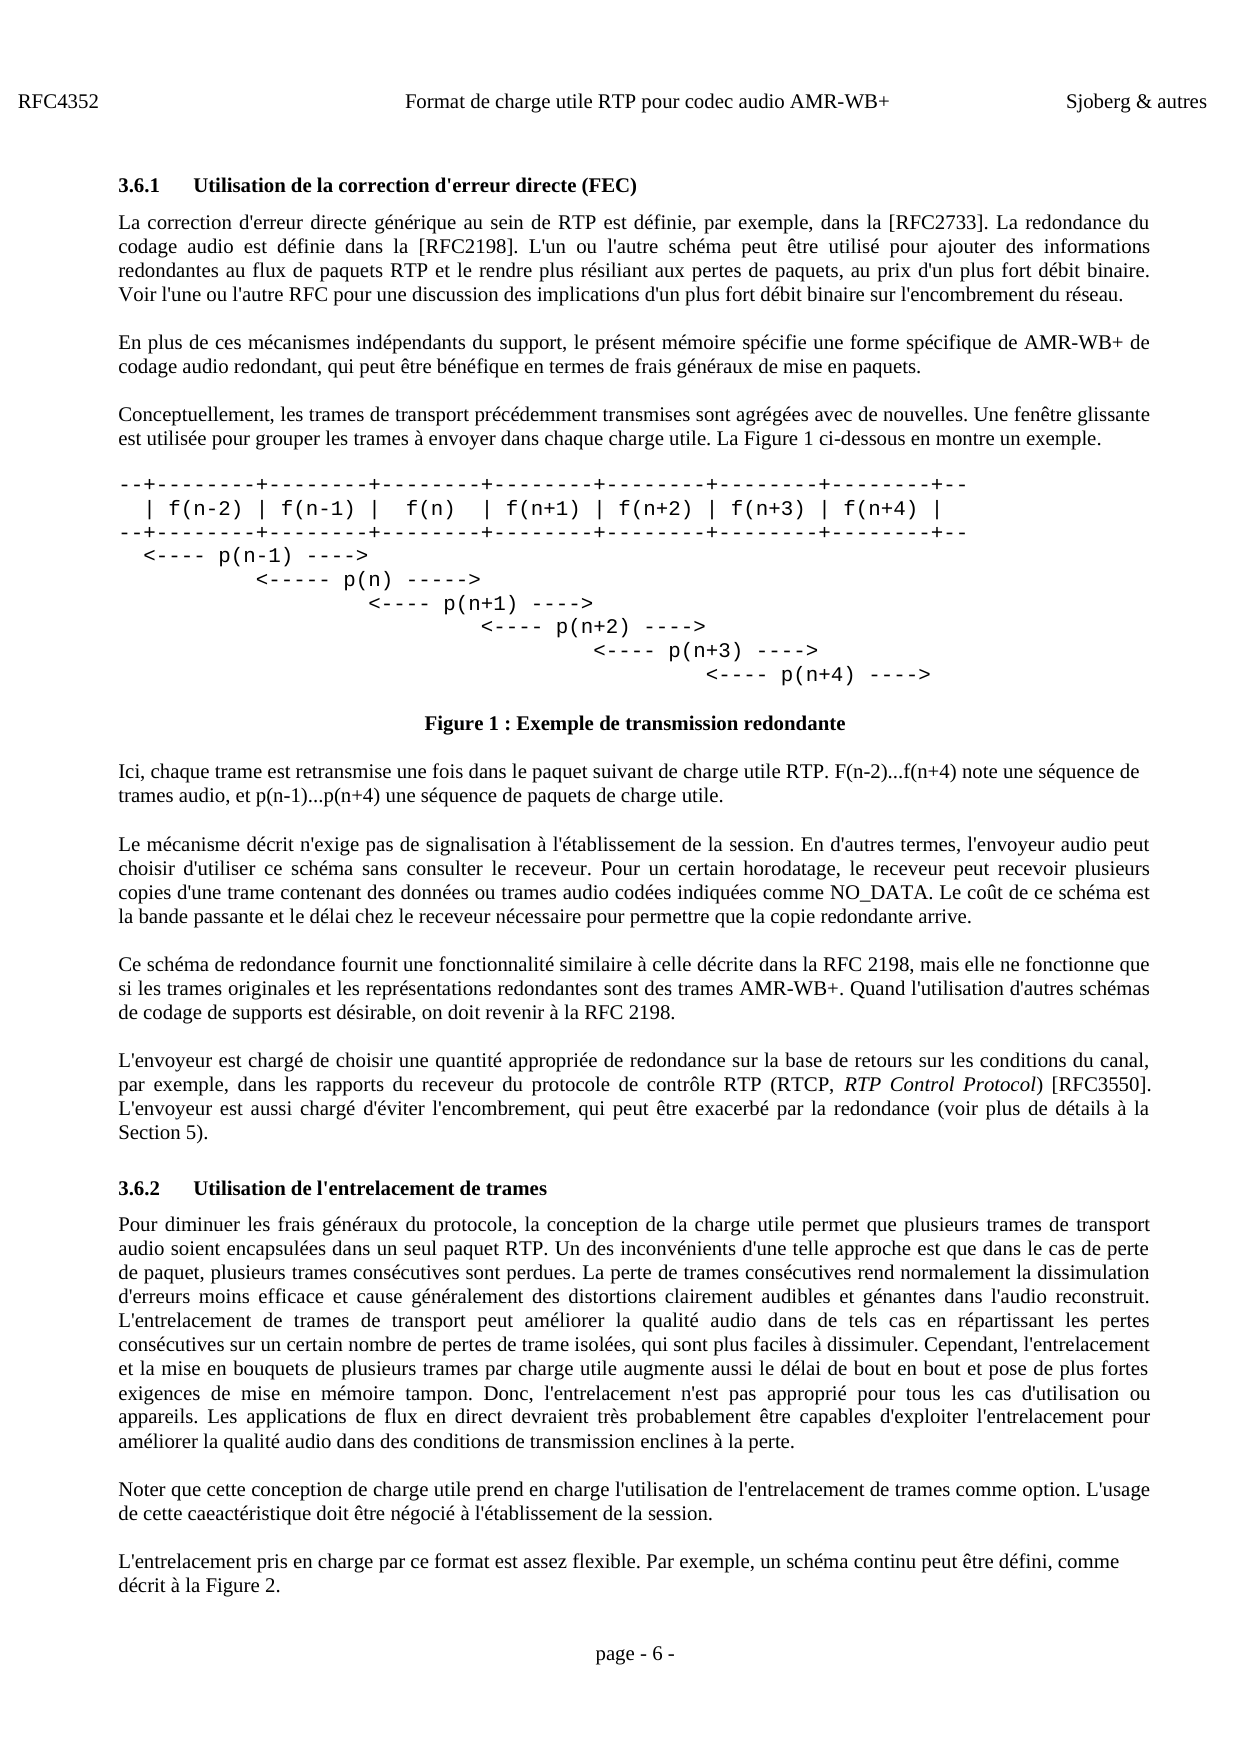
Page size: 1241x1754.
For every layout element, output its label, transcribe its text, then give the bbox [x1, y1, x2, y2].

text <----- p(n) -----> [118, 569, 1152, 593]
text Ce schéma de redondance fournit une fonctionnalité similaire à celle décrite dans la RFC 2198, mais elle ne fonctionne que si les trames originales et les représentations redondantes sont des trames AMR-WB+. Quand l'utilisation d'autres schémas de codage de supports est désirable, on doit revenir à la RFC 2198. [118, 952, 1152, 1024]
text <---- p(n+4) ----> [118, 663, 1152, 687]
text --+--------+--------+--------+--------+--------+--------+--------+-- [118, 474, 1152, 498]
text L'entrelacement pris en charge par ce format est assez flexible. Par exemple, un schéma continu peut être défini, comme décrit à la Figure 2. [118, 1549, 1152, 1597]
text <---- p(n+3) ----> [118, 640, 1152, 663]
text Ici, chaque trame est retransmise une fois dans le paquet suivant de charge utile RTP. F(n-2)...f(n+4) note une séquence de trames audio, et p(n-1)...p(n+4) une séquence de paquets de charge utile. [118, 759, 1152, 807]
text | f(n-2) | f(n-1) | f(n) | f(n+1) | f(n+2) | f(n+3) | f(n+4) | [118, 498, 1152, 522]
text L'envoyeur est chargé de choisir une quantité appropriée de redondance sur la base de retours sur les conditions du canal, par exemple, dans les rapports du receveur du protocole de contrôle RTP (RTCP, RTP Control Protocol) [RFC3550]. L'envoyeur est aussi chargé d'éviter l'encombrement, qui peut être exacerbé par la redondance (voir plus de détails à la Section 5). [118, 1048, 1152, 1144]
text Pour diminuer les frais généraux du protocole, la conception de la charge utile permet que plusieurs trames de transport audio soient encapsulées dans un seul paquet RTP. Un des inconvénients d'une telle approche est que dans le cas de perte de paquet, plusieurs trames consécutives sont perdues. La perte de trames consécutives rend normalement la dissimulation d'erreurs moins efficace et cause généralement des distortions clairement audibles et génantes dans l'audio reconstruit. L'entrelacement de trames de transport peut améliorer la qualité audio dans de tels cas en répartissant les pertes consécutives sur un certain nombre de pertes de trame isolées, qui sont plus faciles à dissimuler. Cependant, l'entrelacement et la mise en bouquets de plusieurs trames par charge utile augmente aussi le délai de bout en bout et pose de plus fortes exigences de mise en mémoire tampon. Donc, l'entrelacement n'est pas approprié pour tous les cas d'utilisation ou appareils. Les applications de flux en direct devraient très probablement être capables d'exploiter l'entrelacement pour améliorer la qualité audio dans des conditions de transmission enclines à la perte. [118, 1212, 1152, 1453]
text <---- p(n+1) ----> [118, 593, 1152, 616]
text En plus de ces mécanismes indépendants du support, le présent mémoire spécifie une forme spécifique de AMR-WB+ de codage audio redondant, qui peut être bénéfique en termes de frais généraux de mise en paquets. [118, 330, 1152, 378]
subtitle 3.6.2 Utilisation de l'entrelacement de trames [118, 1176, 1152, 1199]
text Noter que cette conception de charge utile prend en charge l'utilisation de l'entrelacement de trames comme option. L'usage de cette caeactéristique doit être négocié à l'établissement de la session. [118, 1477, 1152, 1525]
text Conceptuellement, les trames de transport précédemment transmises sont agrégées avec de nouvelles. Une fenêtre glissante est utilisée pour grouper les trames à envoyer dans chaque charge utile. La Figure 1 ci-dessous en montre un exemple. [118, 402, 1152, 450]
text Figure 1 : Exemple de transmission redondante [118, 711, 1152, 735]
text Le mécanisme décrit n'exige pas de signalisation à l'établissement de la session. En d'autres termes, l'envoyeur audio peut choisir d'utiliser ce schéma sans consulter le receveur. Pour un certain horodatage, le receveur peut recevoir plusieurs copies d'une trame contenant des données ou trames audio codées indiquées comme NO_DATA. Le coût de ce schéma est la bande passante et le délai chez le receveur nécessaire pour permettre que la copie redondante arrive. [118, 832, 1152, 928]
text La correction d'erreur directe générique au sein de RTP est définie, par exemple, dans la [RFC2733]. La redondance du codage audio est définie dans la [RFC2198]. L'un ou l'autre schéma peut être utilisé pour ajouter des informations redondantes au flux de paquets RTP et le rendre plus résiliant aux pertes de paquets, au prix d'un plus fort débit binaire. Voir l'une ou l'autre RFC pour une discussion des implications d'un plus fort débit binaire sur l'encombrement du réseau. [118, 210, 1152, 306]
subtitle 3.6.1 Utilisation de la correction d'erreur directe (FEC) [118, 173, 1152, 197]
text <---- p(n-1) ----> [118, 545, 1152, 569]
text <---- p(n+2) ----> [118, 616, 1152, 640]
text --+--------+--------+--------+--------+--------+--------+--------+-- [118, 522, 1152, 545]
